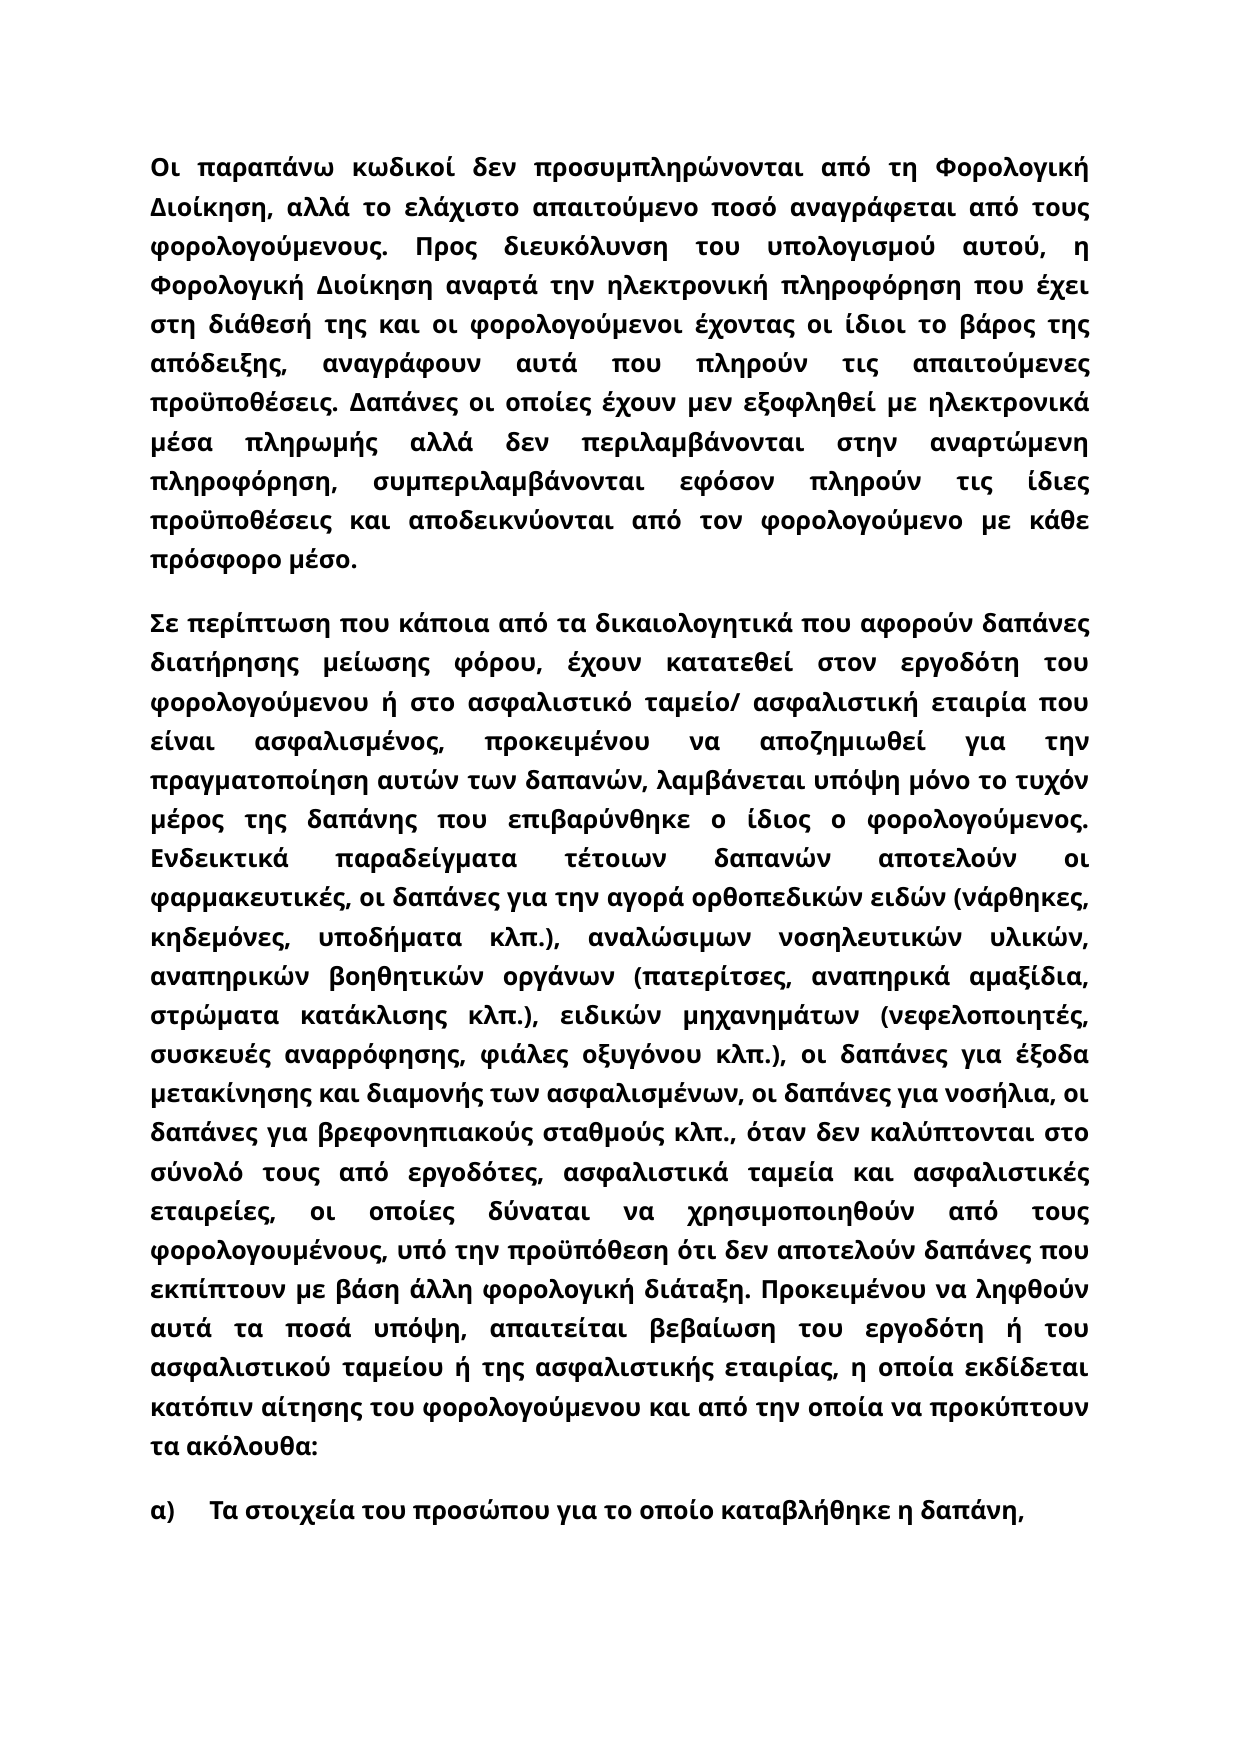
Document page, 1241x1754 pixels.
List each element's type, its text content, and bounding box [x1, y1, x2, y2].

list α) Τα στοιχεία του προσώπου για το οποίο καταβλήθηκε η δαπάνη, [150, 1492, 1090, 1527]
text Οι παραπάνω κωδικοί δεν προσυμπληρώνονται από τη Φορολογική Διοίκηση, αλλά το ελάχιστο απαιτούμενο ποσό αναγράφεται από τους φορολογούμενους. Προς διευκόλυνση του υπολογισμού αυτού, η Φορολογική Διοίκηση αναρτά την ηλεκτρονική πληροφόρηση που έχει στη διάθεσή της και οι φορολογούμενοι έχοντας οι ίδιοι το βάρος της απόδειξης, αναγράφουν αυτά που πληρούν τις απαιτούμενες προϋποθέσεις. Δαπάνες οι οποίες έχουν μεν εξοφληθεί με ηλεκτρονικά μέσα πληρωμής αλλά δεν περιλαμβάνονται στην αναρτώμενη πληροφόρηση, συμπεριλαμβάνονται εφόσον πληρούν τις ίδιες προϋποθέσεις και αποδεικνύονται από τον φορολογούμενο με κάθε πρόσφορο μέσο. [150, 150, 1090, 576]
text Σε περίπτωση που κάποια από τα δικαιολογητικά που αφορούν δαπάνες διατήρησης μείωσης φόρου, έχουν κατατεθεί στον εργοδότη του φορολογούμενου ή στο ασφαλιστικό ταμείο/ ασφαλιστική εταιρία που είναι ασφαλισμένος, προκειμένου να αποζημιωθεί για την πραγματοποίηση αυτών των δαπανών, λαμβάνεται υπόψη μόνο το τυχόν μέρος της δαπάνης που επιβαρύνθηκε ο ίδιος ο φορολογούμενος. Ενδεικτικά παραδείγματα τέτοιων δαπανών αποτελούν οι φαρμακευτικές, οι δαπάνες για την αγορά ορθοπεδικών ειδών (νάρθηκες, κηδεμόνες, υποδήματα κλπ.), αναλώσιμων νοσηλευτικών υλικών, αναπηρικών βοηθητικών οργάνων (πατερίτσες, αναπηρικά αμαξίδια, στρώματα κατάκλισης κλπ.), ειδικών μηχανημάτων (νεφελοποιητές, συσκευές αναρρόφησης, φιάλες οξυγόνου κλπ.), οι δαπάνες για έξοδα μετακίνησης και διαμονής των ασφαλισμένων, οι δαπάνες για νοσήλια, οι δαπάνες για βρεφονηπιακούς σταθμούς κλπ., όταν δεν καλύπτονται στο σύνολό τους από εργοδότες, ασφαλιστικά ταμεία και ασφαλιστικές εταιρείες, οι οποίες δύναται να χρησιμοποιηθούν από τους φορολογουμένους, υπό την προϋπόθεση ότι δεν αποτελούν δαπάνες που εκπίπτουν με βάση άλλη φορολογική διάταξη. Προκειμένου να ληφθούν αυτά τα ποσά υπόψη, απαιτείται βεβαίωση του εργοδότη ή του ασφαλιστικού ταμείου ή της ασφαλιστικής εταιρίας, η οποία εκδίδεται κατόπιν αίτησης του φορολογούμενου και από την οποία να προκύπτουν τα ακόλουθα: [150, 606, 1090, 1462]
